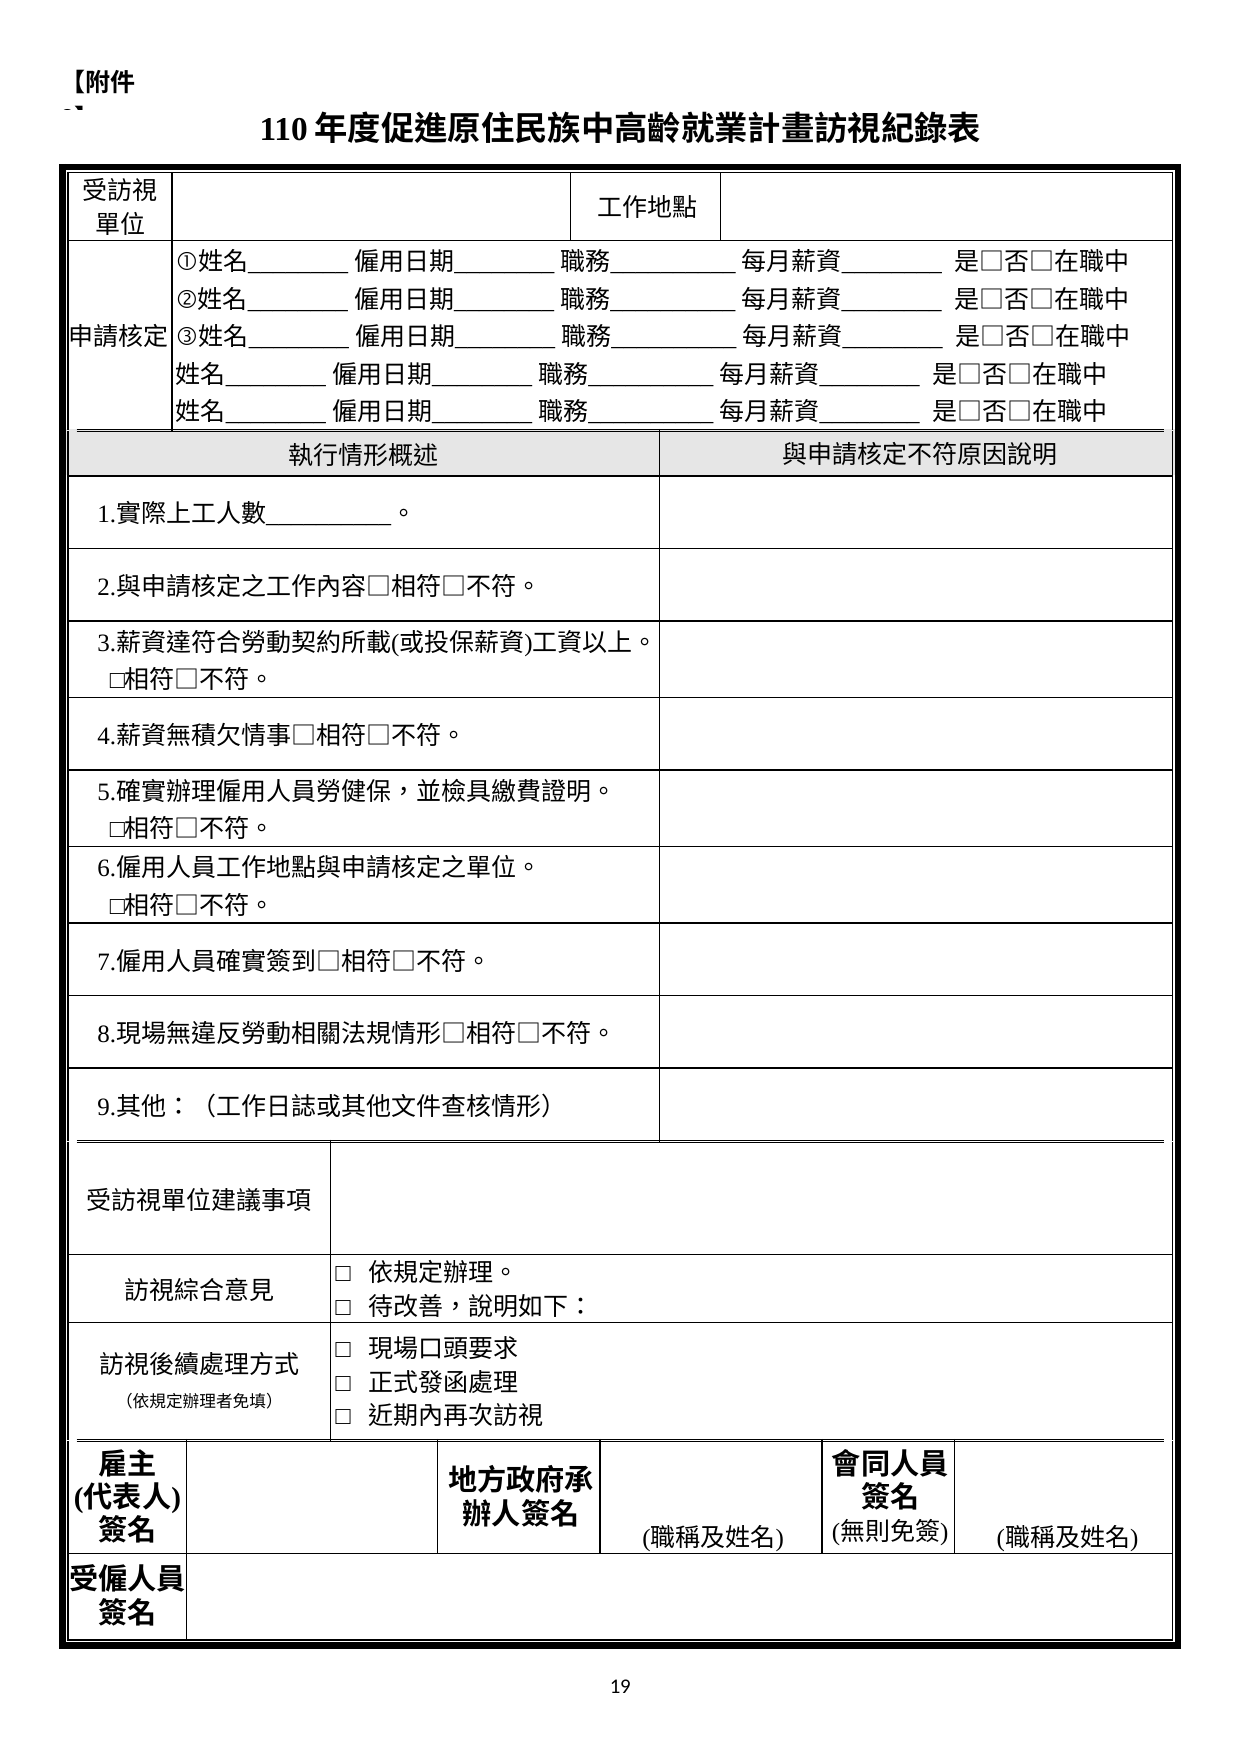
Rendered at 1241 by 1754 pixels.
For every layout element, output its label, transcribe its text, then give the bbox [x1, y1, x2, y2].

table_cell 1.實際上工人數__________。 [69, 477, 659, 547]
table_cell 申請核定 [69, 241, 171, 429]
table_cell [660, 622, 1172, 696]
table_cell [660, 477, 1172, 547]
table_cell [660, 847, 1172, 922]
table_cell 8.現場無違反勞動相關法規情形□相符□不符。 [69, 996, 659, 1067]
table_cell [331, 1140, 1172, 1254]
table_cell 2.與申請核定之工作內容□相符□不符。 [69, 549, 659, 620]
table_cell 4.薪資無積欠情事□相符□不符。 [69, 698, 659, 769]
table_cell 受僱人員簽名 [69, 1554, 186, 1639]
text 【附件9】 [60, 62, 174, 109]
table_cell [187, 1442, 437, 1553]
table_cell 6.僱用人員工作地點與申請核定之單位。 □相符□不符。 [69, 847, 659, 922]
table_cell 會同人員簽名 (無則免簽) [823, 1442, 954, 1553]
table_cell [660, 771, 1172, 846]
table_cell 3.薪資達符合勞動契約所載(或投保薪資)工資以上。 □相符□不符。 [69, 622, 659, 696]
table_header 受訪視 單位 [69, 173, 171, 240]
table_cell (職稱及姓名) [601, 1442, 821, 1553]
table_cell 雇主 (代表人) 簽名 [66, 1439, 186, 1553]
table_cell 受訪視單位建議事項 [69, 1140, 330, 1254]
table_cell 與申請核定不符原因說明 [660, 429, 1172, 475]
table_cell 現場口頭要求 正式發函處理 近期內再次訪視 [331, 1323, 1172, 1439]
table_cell (職稱及姓名) [955, 1439, 1175, 1553]
table_cell 執行情形概述 [69, 429, 659, 475]
table_header [721, 173, 1172, 240]
table_cell [660, 1069, 1172, 1139]
table_cell 訪視綜合意見 [69, 1255, 330, 1322]
table_cell 5.確實辦理僱用人員勞健保，並檢具繳費證明。 □相符□不符。 [69, 771, 659, 846]
table_cell [187, 1554, 1172, 1639]
table_cell 7.僱用人員確實簽到□相符□不符。 [69, 924, 659, 994]
table_cell [660, 924, 1172, 994]
table_cell [660, 549, 1172, 620]
table_cell 訪視後續處理方式 （依規定辦理者免填） [69, 1323, 330, 1439]
text 110年度促進原住民族中高齡就業計畫訪視紀錄表 [118, 89, 1122, 164]
table_cell 姓名________ 僱用日期________ 職務__________ 每月薪資________ 是□否□在職中 姓名________ 僱用日期________ 職務__________ 每月薪資________ 是□否□在職中 姓名________ 僱用日期________ 職務__________ 每月薪資________ 是□否□在職中 姓名________ 僱用日期________ 職務__________ 每月薪資________ 是□否□在職中 姓名________ 僱用日期________ 職務__________ 每月薪資________ 是□否□在職中 [173, 241, 1172, 429]
table_header 工作地點 [571, 173, 720, 240]
table_cell 地方政府承辦人簽名 [438, 1442, 599, 1553]
table_header [173, 173, 570, 240]
table_cell 依規定辦理。 待改善，說明如下： [331, 1255, 1172, 1322]
table_cell 9.其他：（工作日誌或其他文件查核情形） [69, 1069, 659, 1139]
table_cell [660, 996, 1172, 1067]
table_cell [660, 698, 1172, 769]
